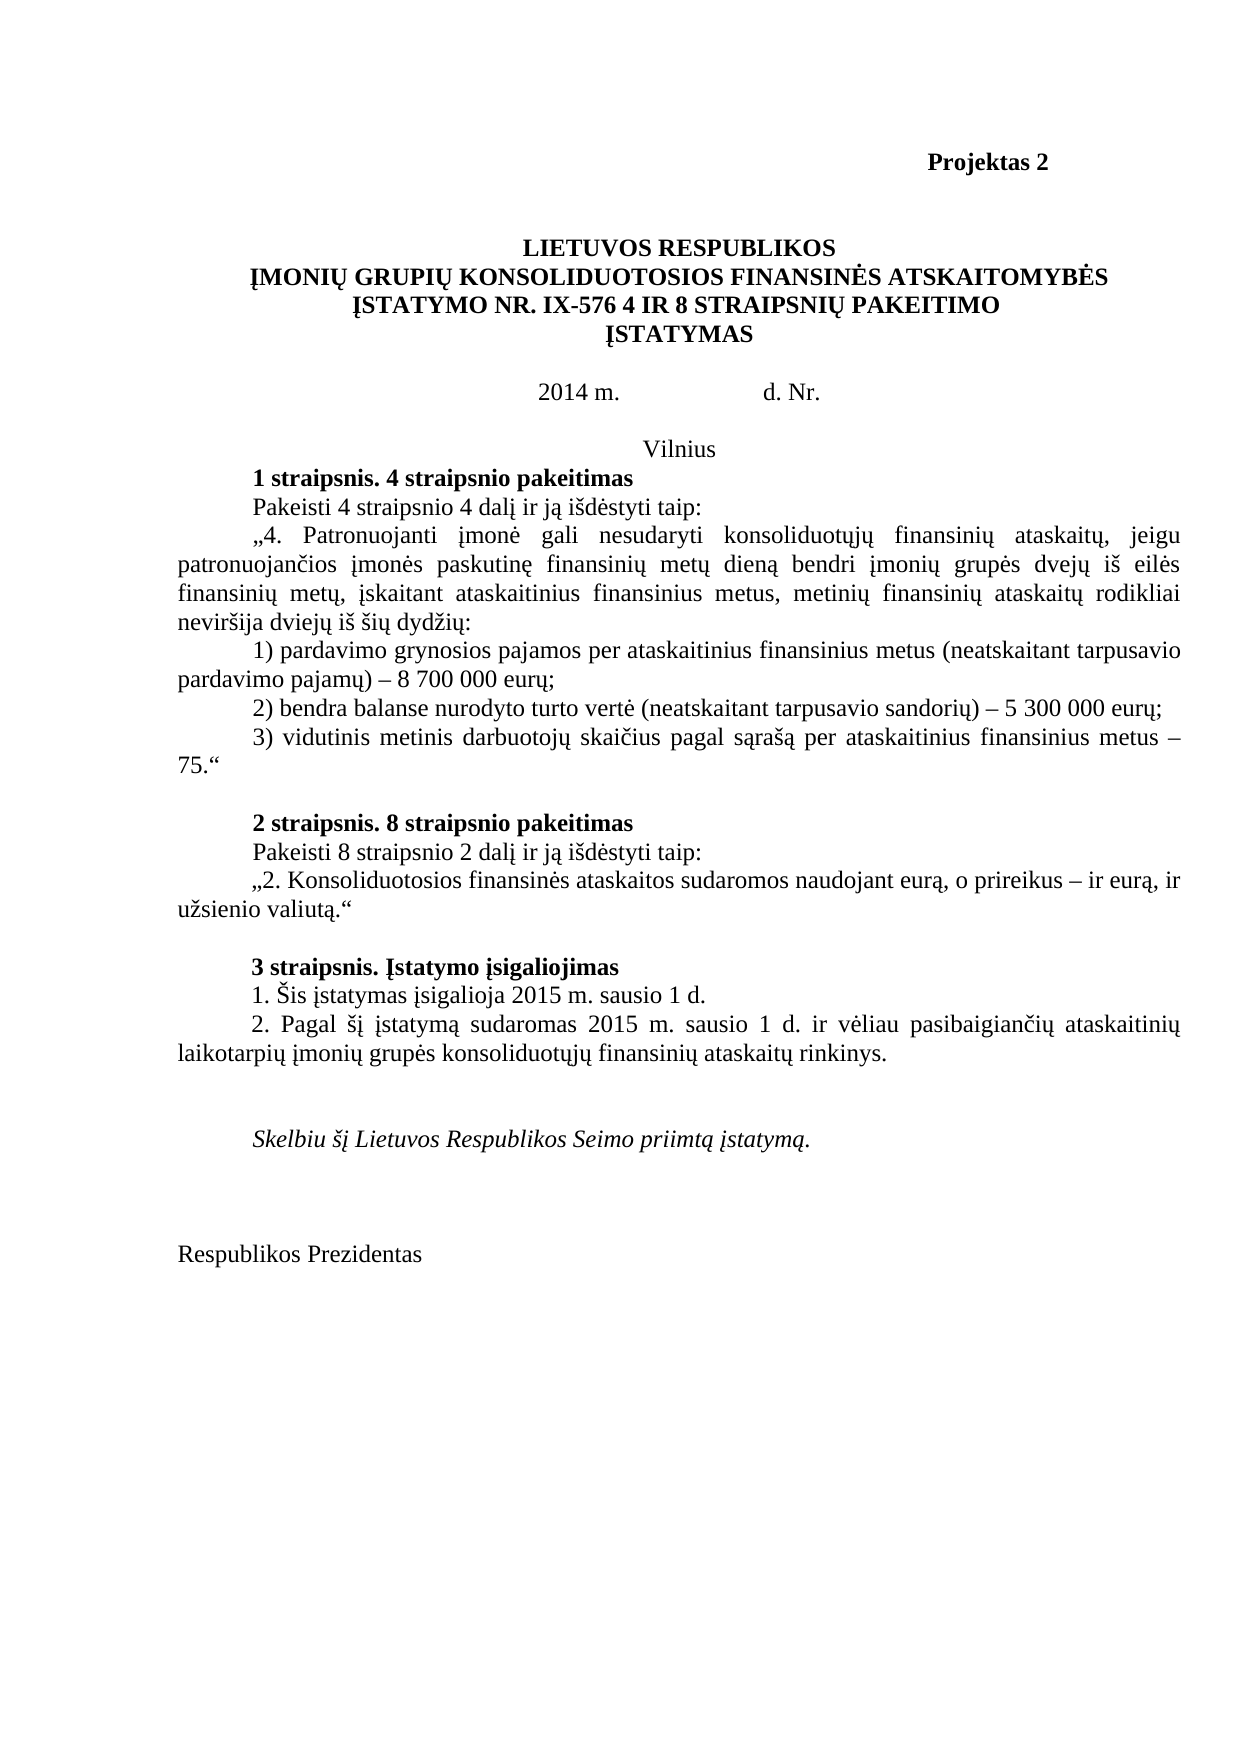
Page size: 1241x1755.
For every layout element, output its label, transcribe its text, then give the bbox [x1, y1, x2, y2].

text Respublikos Prezidentas [177, 1239, 1181, 1268]
text ĮSTATYMO NR. IX-576 4 IR 8 STRAIPSNIŲ PAKEITIMO [177, 291, 1181, 319]
text 2) bendra balanse nurodyto turto vertė (neatskaitant tarpusavio sandorių) – 5 300 000 eurų; [177, 693, 1181, 722]
text Skelbiu šį Lietuvos Respublikos Seimo priimtą įstatymą. [177, 1124, 1181, 1153]
text Pakeisti 8 straipsnio 2 dalį ir ją išdėstyti taip: [177, 837, 1181, 866]
text Vilnius [177, 434, 1181, 463]
text ĮMONIŲ GRUPIŲ KONSOLIDUOTOSIOS FINANSINĖS ATSKAITOMYBĖS [177, 262, 1181, 291]
text 2. Pagal šį įstatymą sudaromas 2015 m. sausio 1 d. ir vėliau pasibaigiančių ataskaitinių laikotarpių įmonių grupės konsoliduotųjų finansinių ataskaitų rinkinys. [177, 1009, 1181, 1067]
text 1 straipsnis. 4 straipsnio pakeitimas [177, 463, 1181, 492]
text 3) vidutinis metinis darbuotojų skaičius pagal sąrašą per ataskaitinius finansinius metus – 75.“ [177, 722, 1181, 779]
text 2 straipsnis. 8 straipsnio pakeitimas [177, 808, 1181, 837]
text 1) pardavimo grynosios pajamos per ataskaitinius finansinius metus (neatskaitant tarpusavio pardavimo pajamų) – 8 700 000 eurų; [177, 636, 1181, 693]
text „4. Patronuojanti įmonė gali nesudaryti konsoliduotųjų finansinių ataskaitų, jeigu patronuojančios įmonės paskutinę finansinių metų dieną bendri įmonių grupės dvejų iš eilės finansinių metų, įskaitant ataskaitinius finansinius metus, metinių finansinių ataskaitų rodikliai neviršija dviejų iš šių dydžių: [177, 521, 1181, 636]
text „2. Konsoliduotosios finansinės ataskaitos sudaromos naudojant eurą, o prireikus – ir eurą, ir užsienio valiutą.“ [177, 866, 1181, 923]
text Projektas 2 [852, 147, 1181, 176]
text ĮSTATYMAS [177, 319, 1181, 348]
text LIETUVOS RESPUBLIKOS [177, 233, 1181, 262]
text 1. Šis įstatymas įsigalioja 2015 m. sausio 1 d. [177, 981, 1181, 1009]
text 2014 m. d. Nr. [177, 377, 1181, 406]
text 3 straipsnis. Įstatymo įsigaliojimas [177, 952, 1181, 981]
text Pakeisti 4 straipsnio 4 dalį ir ją išdėstyti taip: [177, 492, 1181, 521]
